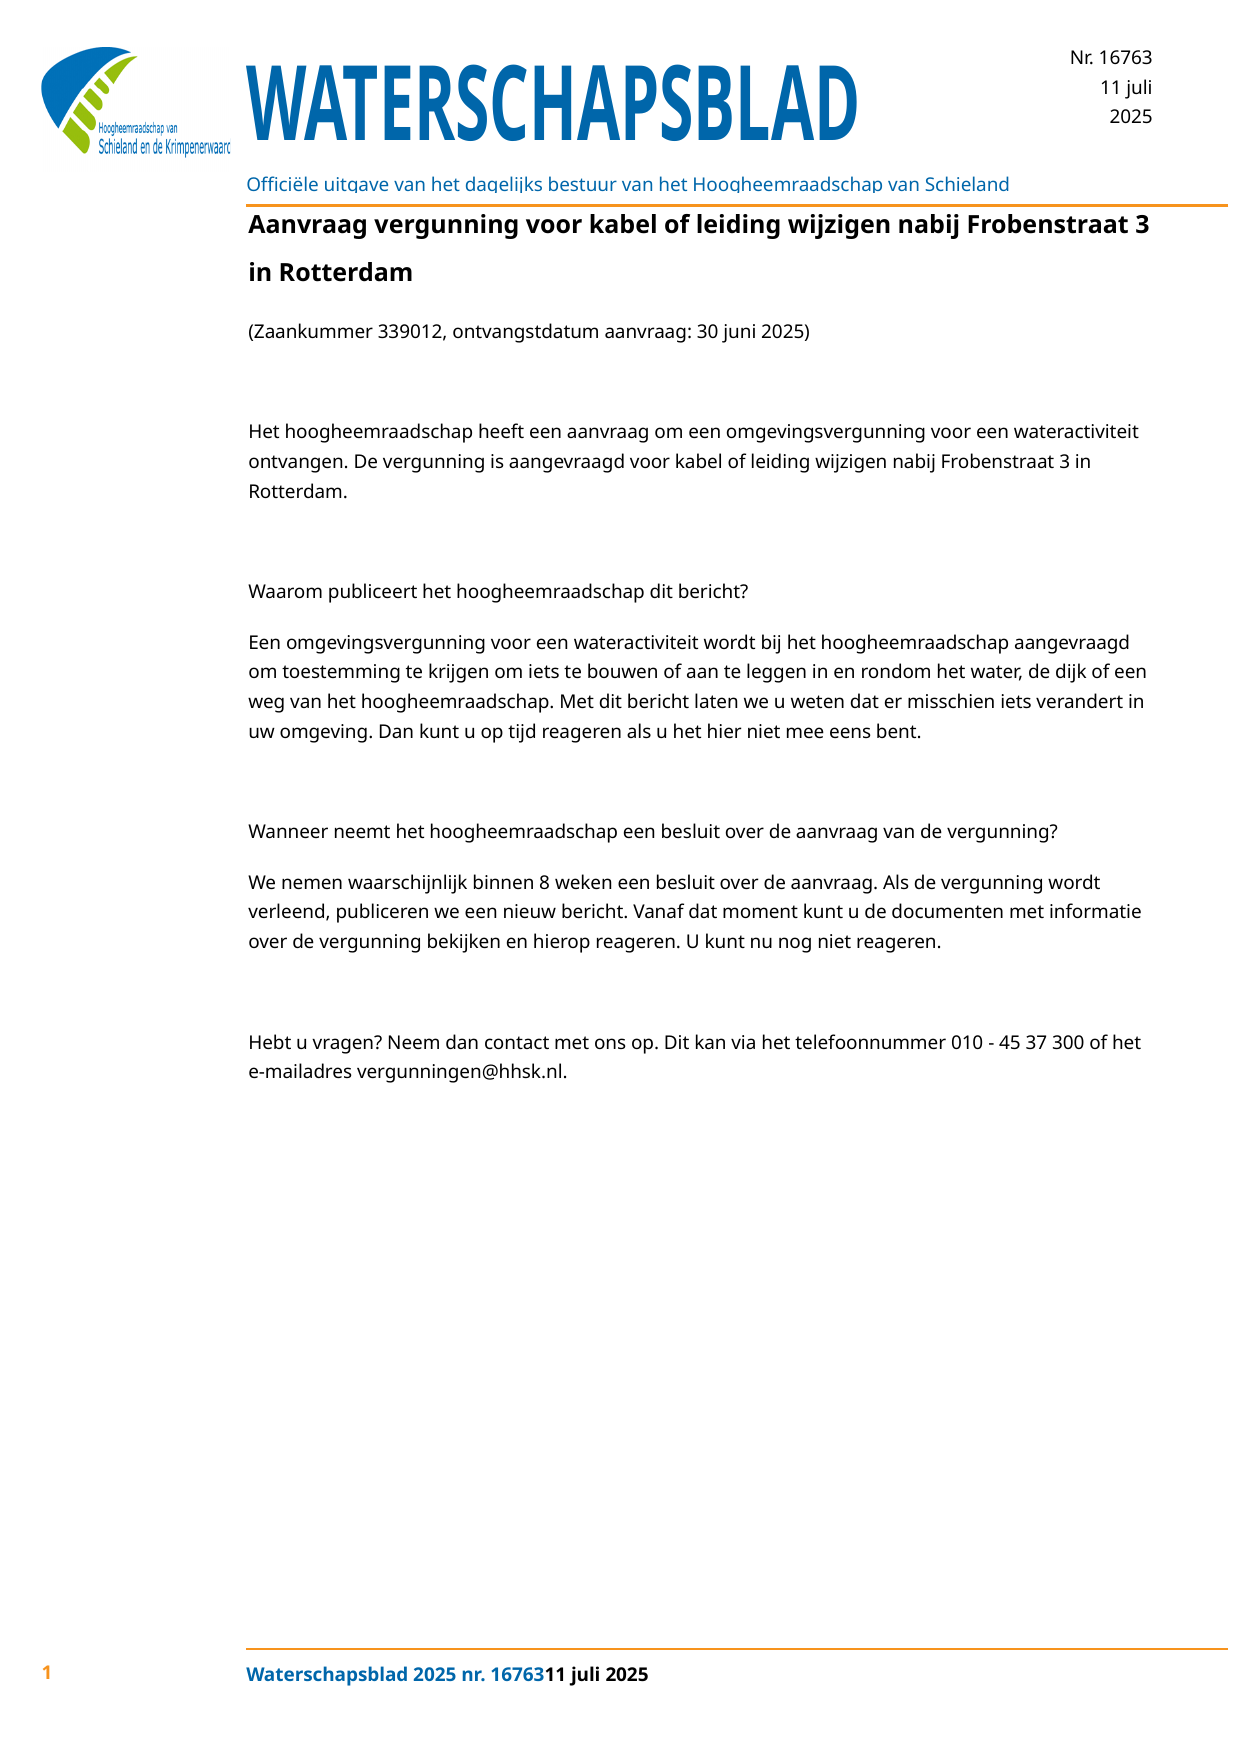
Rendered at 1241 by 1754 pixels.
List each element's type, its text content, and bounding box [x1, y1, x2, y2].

text Een omgevingsvergunning voor een wateractiviteit wordt bij het hoogheemraadschap aangevraagd om toestemming te krijgen om iets te bouwen of aan te leggen in en rondom het water, de dijk of een weg van het hoogheemraadschap. Met dit bericht laten we u weten dat er misschien iets verandert in uw omgeving. Dan kunt u op tijd reageren als u het hier niet mee eens bent. [248, 629, 1152, 744]
text Aanvraag vergunning voor kabel of leiding wijzigen nabij Frobenstraat 3 in Rotterdam [248, 207, 1152, 288]
text Wanneer neemt het hoogheemraadschap een besluit over de aanvraag van de vergunning? [248, 819, 1152, 844]
picture [41, 47, 231, 172]
text Hebt u vragen? Neem dan contact met ons op. Dit kan via het telefoonnummer 010 - 45 37 300 of het e-mailadres vergunningen@hhsk.nl. [248, 1029, 1152, 1084]
text Het hoogheemraadschap heeft een aanvraag om een omgevingsvergunning voor een wateractiviteit ontvangen. De vergunning is aangevraagd voor kabel of leiding wijzigen nabij Frobenstraat 3 in Rotterdam. [248, 419, 1152, 504]
text We nemen waarschijnlijk binnen 8 weken een besluit over de aanvraag. Als de vergunning wordt verleend, publiceren we een nieuw bericht. Vanaf dat moment kunt u de documenten met informatie over de vergunning bekijken en hierop reageren. U kunt nu nog niet reageren. [248, 869, 1152, 954]
text (Zaankummer 339012, ontvangstdatum aanvraag: 30 juni 2025) [248, 318, 1152, 344]
text Waarom publiceert het hoogheemraadschap dit bericht? [248, 579, 1152, 604]
